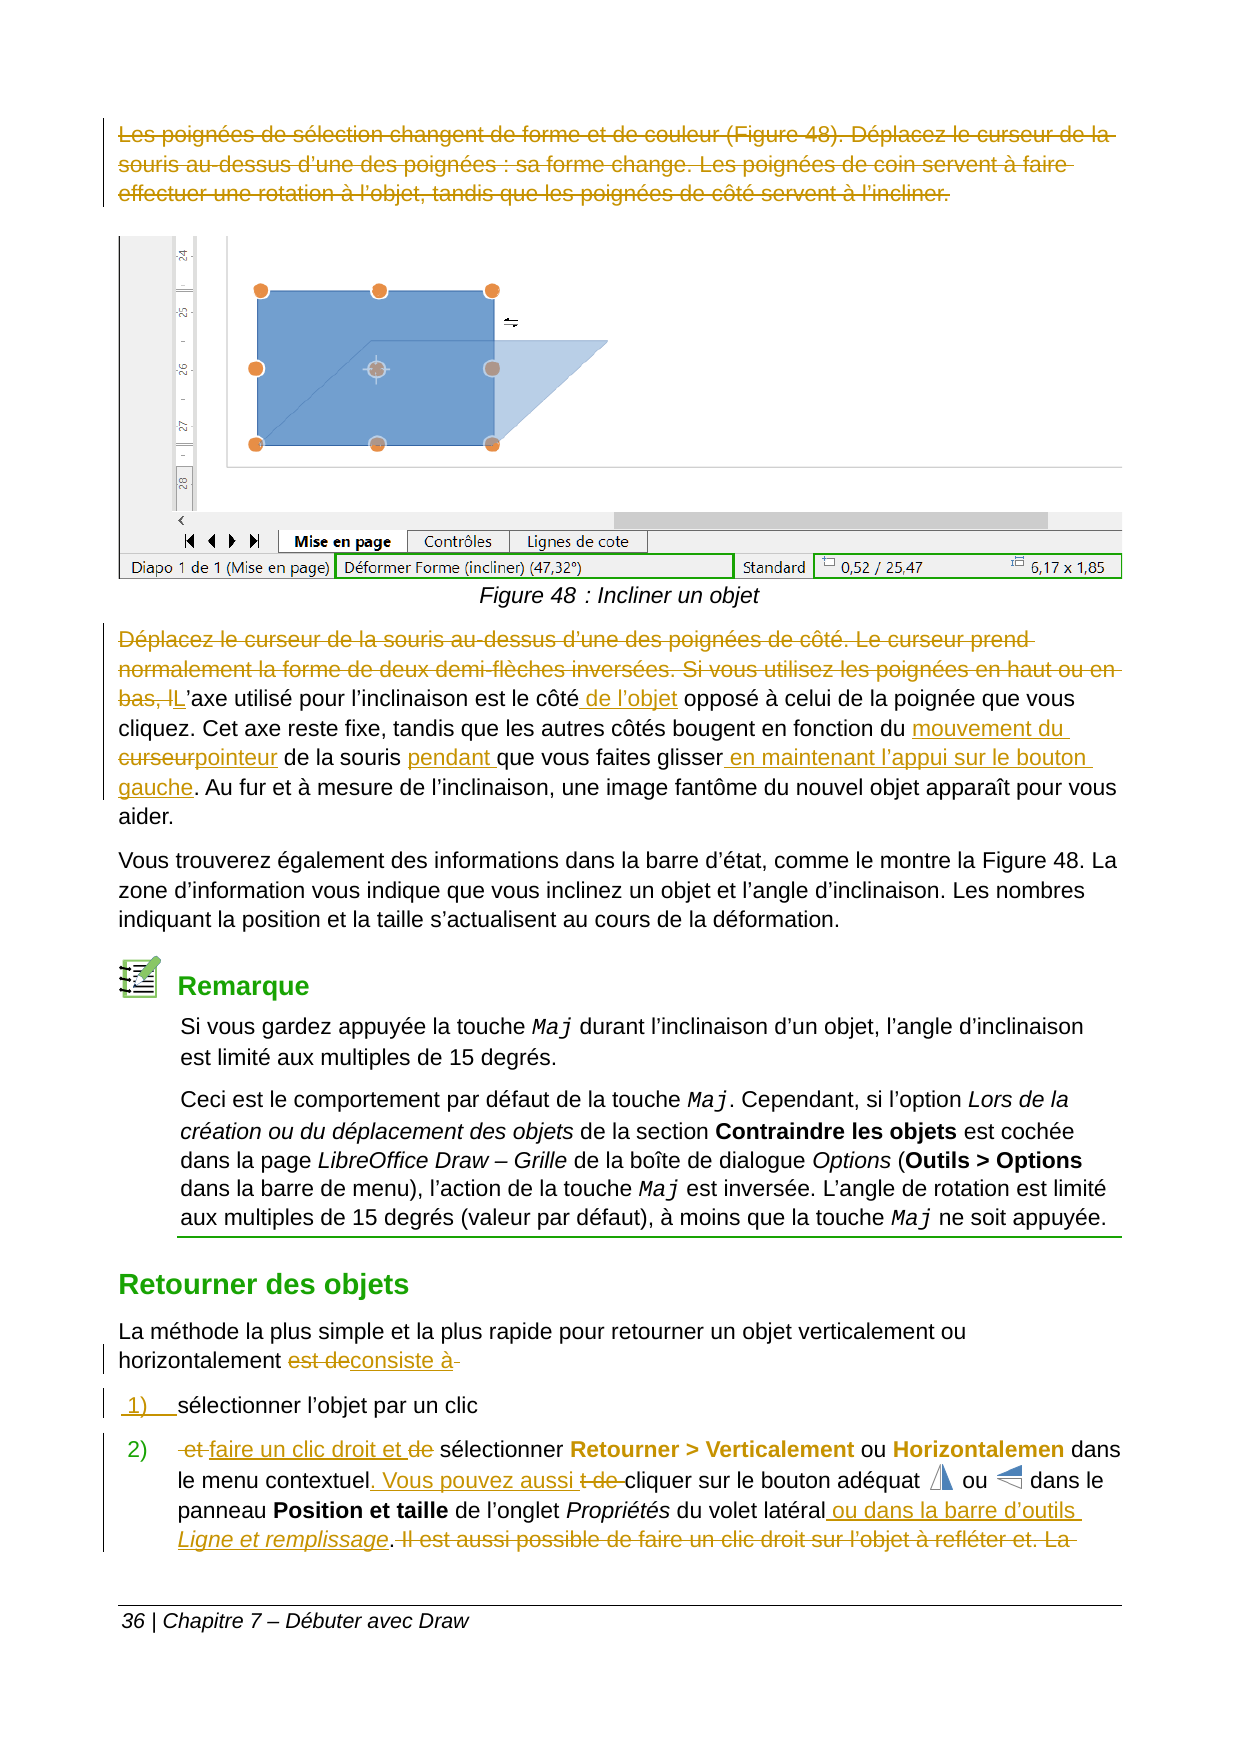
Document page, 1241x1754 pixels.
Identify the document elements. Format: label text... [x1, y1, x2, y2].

picture [118, 236, 1123, 579]
text Si vous gardez appuyée la touche Maj durant l’inclinaison d’un objet, l’angle d’inclinaison est limité aux multiples de 15 degrés. [177, 1009, 1122, 1071]
list sélectionner l’objet par un clic [148, 1388, 1122, 1418]
picture [926, 1462, 956, 1492]
text Figure 48 : Incliner un objet [118, 579, 1122, 608]
list Remarque [118, 955, 1122, 1001]
text L’axe utilisé pour l’inclinaison est le côté de l’objet opposé à celui de la poignée que vous cliquez. Cet axe reste fixe, tandis que les autres côtés bougent en fonction du mouvement du pointeur de la souris pendant que vous faites glisser en maintenant l’appui sur le bouton gauche. Au fur et à mesure de l’inclinaison, une image fantôme du nouvel objet apparaît pour vous aider. [118, 671, 1122, 830]
subtitle Retourner des objets [118, 1267, 1122, 1300]
picture [994, 1462, 1024, 1492]
text Vous trouverez également des informations dans la barre d’état, comme le montre la Figure 48. La zone d’information vous indique que vous inclinez un objet et l’angle d’inclinaison. Les nombres indiquant la position et la taille s’actualisent au cours de la déformation. [118, 844, 1122, 933]
list faire un clic droit et sélectionner Retourner > Verticalement ou Horizontalemen dans le menu contextuel. Vous pouvez aussi cliquer sur le bouton adéquat ou dans le panneau Position et taille de l’onglet Propriétés du volet latéral ou dans la barre d’outils Ligne et remplissage. [148, 1432, 1122, 1552]
text La méthode la plus simple et la plus rapide pour retourner un objet verticalement ou horizontalement consiste à [118, 1315, 1122, 1374]
text L’axe utilisé pour l’inclinaison est le côté de l’objet opposé à celui de la poignée que vous cliquez. Cet axe reste fixe, tandis que les autres côtés bougent en fonction du mouvement du pointeur de la souris pendant que vous faites glisser en maintenant l’appui sur le bouton gauche. Au fur et à mesure de l’inclinaison, une image fantôme du nouvel objet apparaît pour vous aider. [118, 623, 1122, 670]
text Ceci est le comportement par défaut de la touche Maj. Cependant, si l’option Lors de la création ou du déplacement des objets de la section Contraindre les objets est cochée dans la page LibreOffice Draw – Grille de la boîte de dialogue Options (Outils > Options dans la barre de menu), l’action de la touche Maj est inversée. L’angle de rotation est limité aux multiples de 15 degrés (valeur par défaut), à moins que la touche Maj ne soit appuyée. [177, 1082, 1122, 1236]
